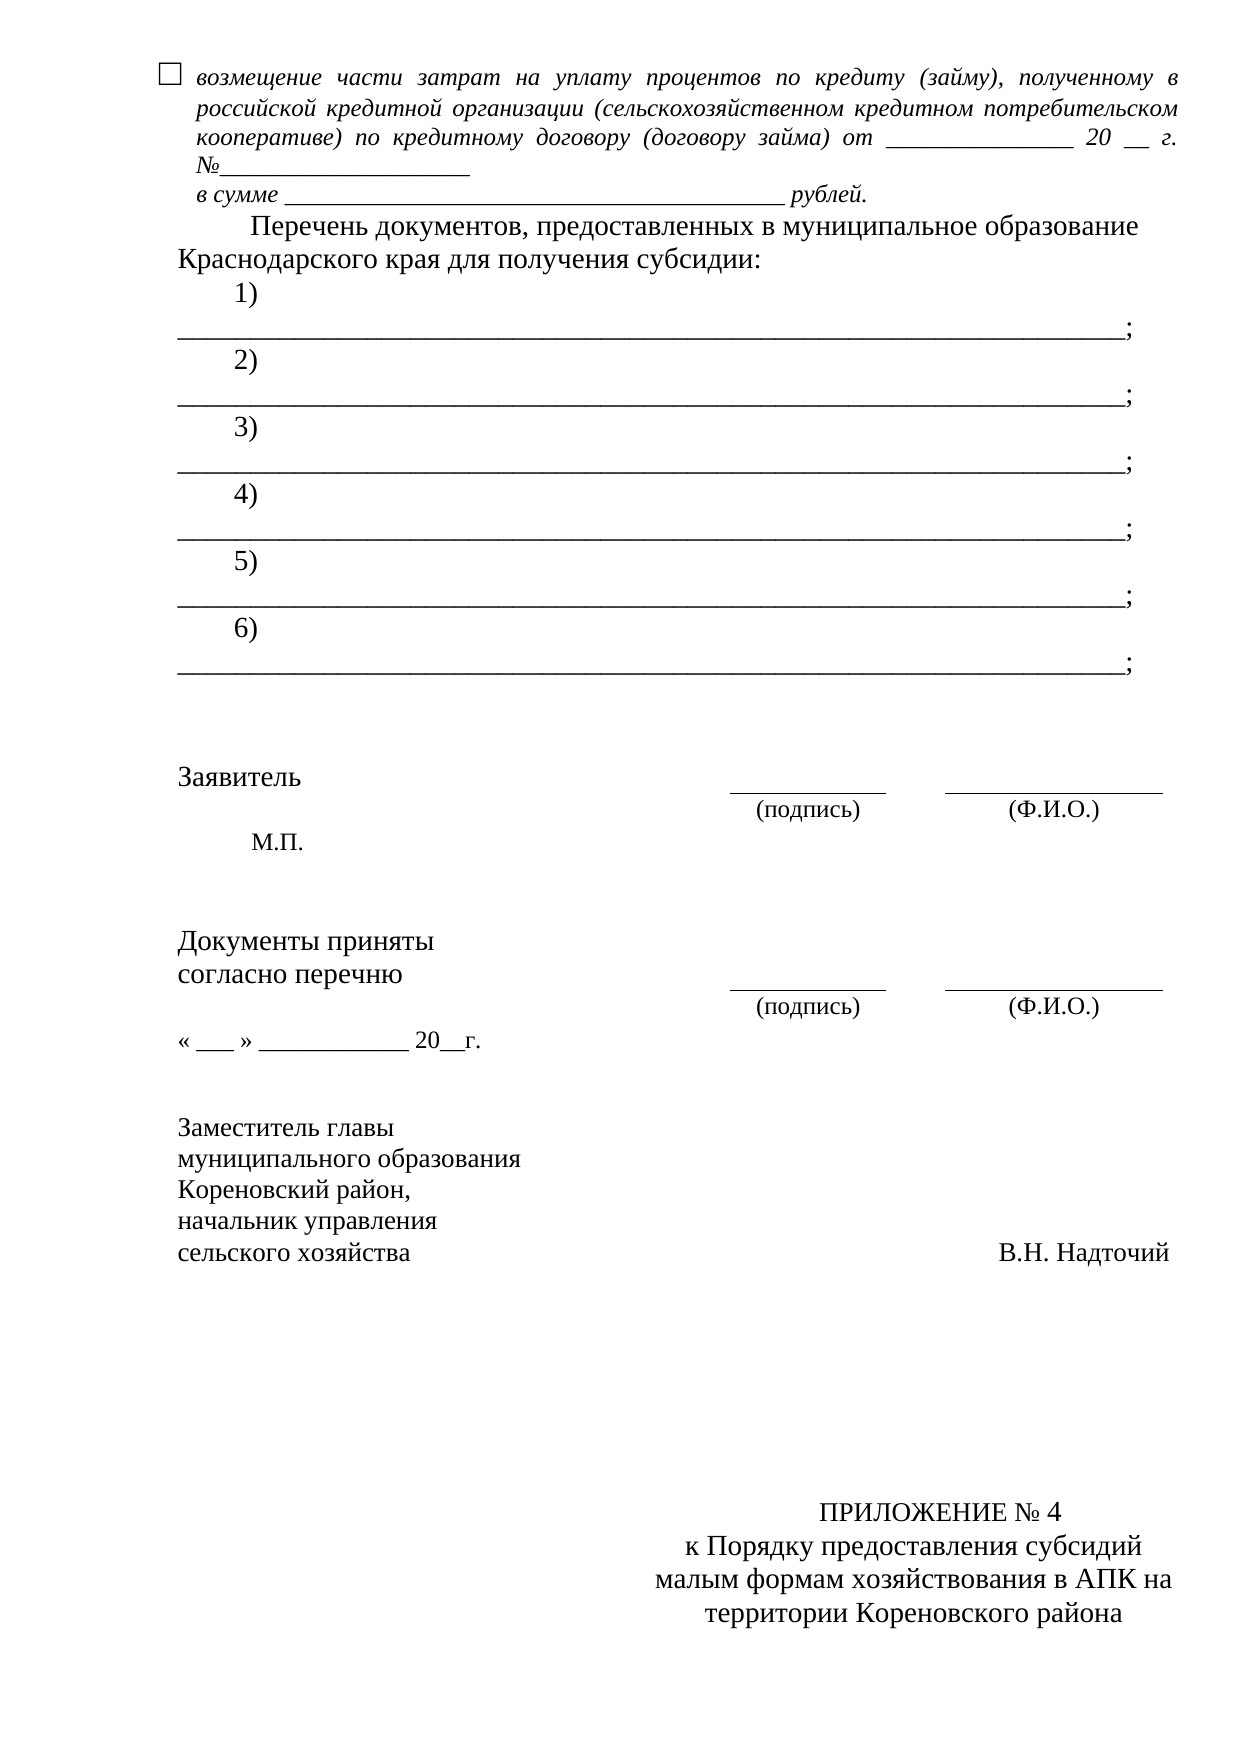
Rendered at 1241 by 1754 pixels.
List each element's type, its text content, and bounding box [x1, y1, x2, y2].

table_cell [886, 793, 945, 827]
table_cell [945, 827, 1163, 861]
table_header [945, 923, 1163, 990]
text 5) _________________________________________________________________; [177, 543, 1181, 611]
table_header [945, 759, 1163, 793]
table_cell [166, 793, 730, 827]
table_cell [730, 827, 886, 861]
table_cell М.П. [166, 827, 730, 861]
table_cell (подпись) [730, 991, 886, 1025]
table_header [730, 923, 886, 990]
text Перечень документов, предоставленных в муниципальное образование Краснодарского края для получения субсидии: [177, 208, 1181, 275]
table_header Документы приняты согласно перечню [166, 923, 730, 990]
table_cell (подпись) [730, 794, 886, 827]
text 6) _________________________________________________________________; [177, 611, 1181, 678]
text □ возмещение части затрат на уплату процентов по кредиту (займу), полученному в российской кредитной организации (сельскохозяйственном кредитном потребительском кооперативе) по кредитному договору (договору займа) от _______________ 20 __ г. №____________________ в сумме ________________________________________ рублей. [158, 50, 1181, 208]
text малым формам хозяйствования в АПК на территории Кореновского района [646, 1561, 1181, 1628]
text 3) _________________________________________________________________; [177, 409, 1181, 476]
table_header Заявитель [166, 759, 730, 793]
table_cell (Ф.И.О.) [945, 794, 1163, 827]
text ПРИЛОЖЕНИЕ № 4 [177, 1494, 1181, 1528]
table_header [886, 923, 945, 990]
table_cell [886, 827, 945, 861]
text « ___ » ____________ 20__г. [177, 1025, 1181, 1053]
text 4) _________________________________________________________________; [177, 476, 1181, 543]
table_cell [886, 990, 945, 1025]
table_header [886, 759, 945, 793]
text муниципального образования [177, 1142, 1181, 1173]
text Кореновский район, [177, 1173, 1181, 1204]
text начальник управления [177, 1204, 1181, 1236]
table_cell (Ф.И.О.) [945, 991, 1163, 1025]
table_header [730, 759, 886, 793]
text 2) _________________________________________________________________; [177, 342, 1181, 409]
text Заместитель главы [177, 1111, 1181, 1142]
text сельского хозяйства В.Н. Надточий [177, 1236, 1181, 1267]
text к Порядку предоставления субсидий [646, 1528, 1181, 1561]
table_cell [166, 990, 730, 1025]
text 1) _________________________________________________________________; [177, 275, 1181, 342]
